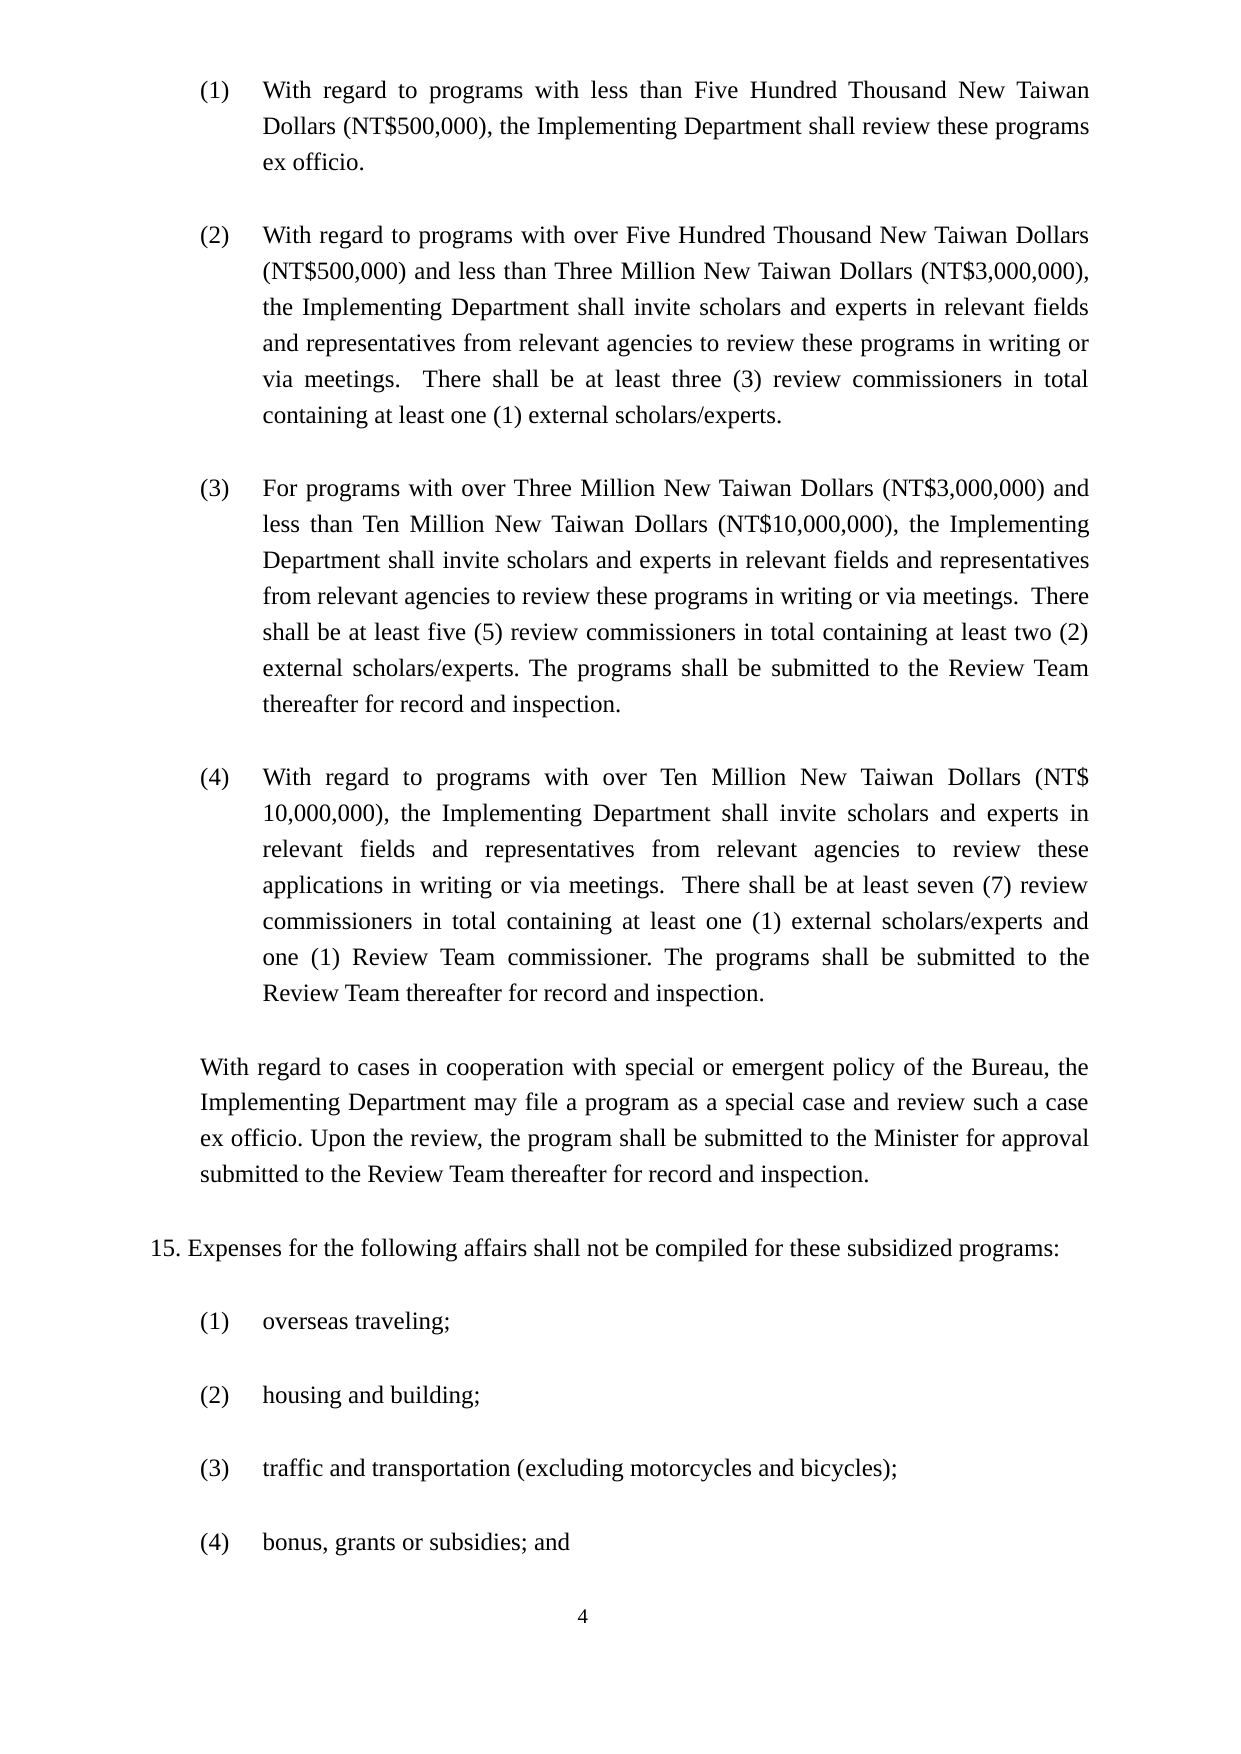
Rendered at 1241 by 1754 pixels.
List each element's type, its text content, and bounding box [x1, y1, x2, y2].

list With regard to programs with over Five Hundred Thousand New Taiwan Dollars (NT$500,000) and less than Three Million New Taiwan Dollars (NT$3,000,000), the Implementing Department shall invite scholars and experts in relevant fields and representatives from relevant agencies to review these programs in writing or via meetings. There shall be at least three (3) review commissioners in total containing at least one (1) external scholars/experts. [200, 220, 1090, 429]
list For programs with over Three Million New Taiwan Dollars (NT$3,000,000) and less than Ten Million New Taiwan Dollars (NT$10,000,000), the Implementing Department shall invite scholars and experts in relevant fields and representatives from relevant agencies to review these programs in writing or via meetings. There shall be at least five (5) review commissioners in total containing at least two (2) external scholars/experts. The programs shall be submitted to the Review Team thereafter for record and inspection. [200, 473, 1090, 718]
text With regard to cases in cooperation with special or emergent policy of the Bureau, the Implementing Department may file a program as a special case and review such a case ex officio. Upon the review, the program shall be submitted to the Minister for approval submitted to the Review Team thereafter for record and inspection. [200, 1052, 1090, 1188]
list bonus, grants or subsidies; and [200, 1527, 1090, 1555]
list traffic and transportation (excluding motorcycles and bicycles); [200, 1453, 1090, 1482]
list With regard to programs with less than Five Hundred Thousand New Taiwan Dollars (NT$500,000), the Implementing Department shall review these programs ex officio. [200, 75, 1090, 176]
list With regard to programs with over Ten Million New Taiwan Dollars (NT$ 10,000,000), the Implementing Department shall invite scholars and experts in relevant fields and representatives from relevant agencies to review these applications in writing or via meetings. There shall be at least seven (7) review commissioners in total containing at least one (1) external scholars/experts and one (1) Review Team commissioner. The programs shall be submitted to the Review Team thereafter for record and inspection. [200, 762, 1090, 1007]
list housing and building; [200, 1380, 1090, 1408]
list overseas traveling; [200, 1306, 1090, 1335]
list Expenses for the following affairs shall not be compiled for these subsidized programs: [150, 1233, 1090, 1262]
